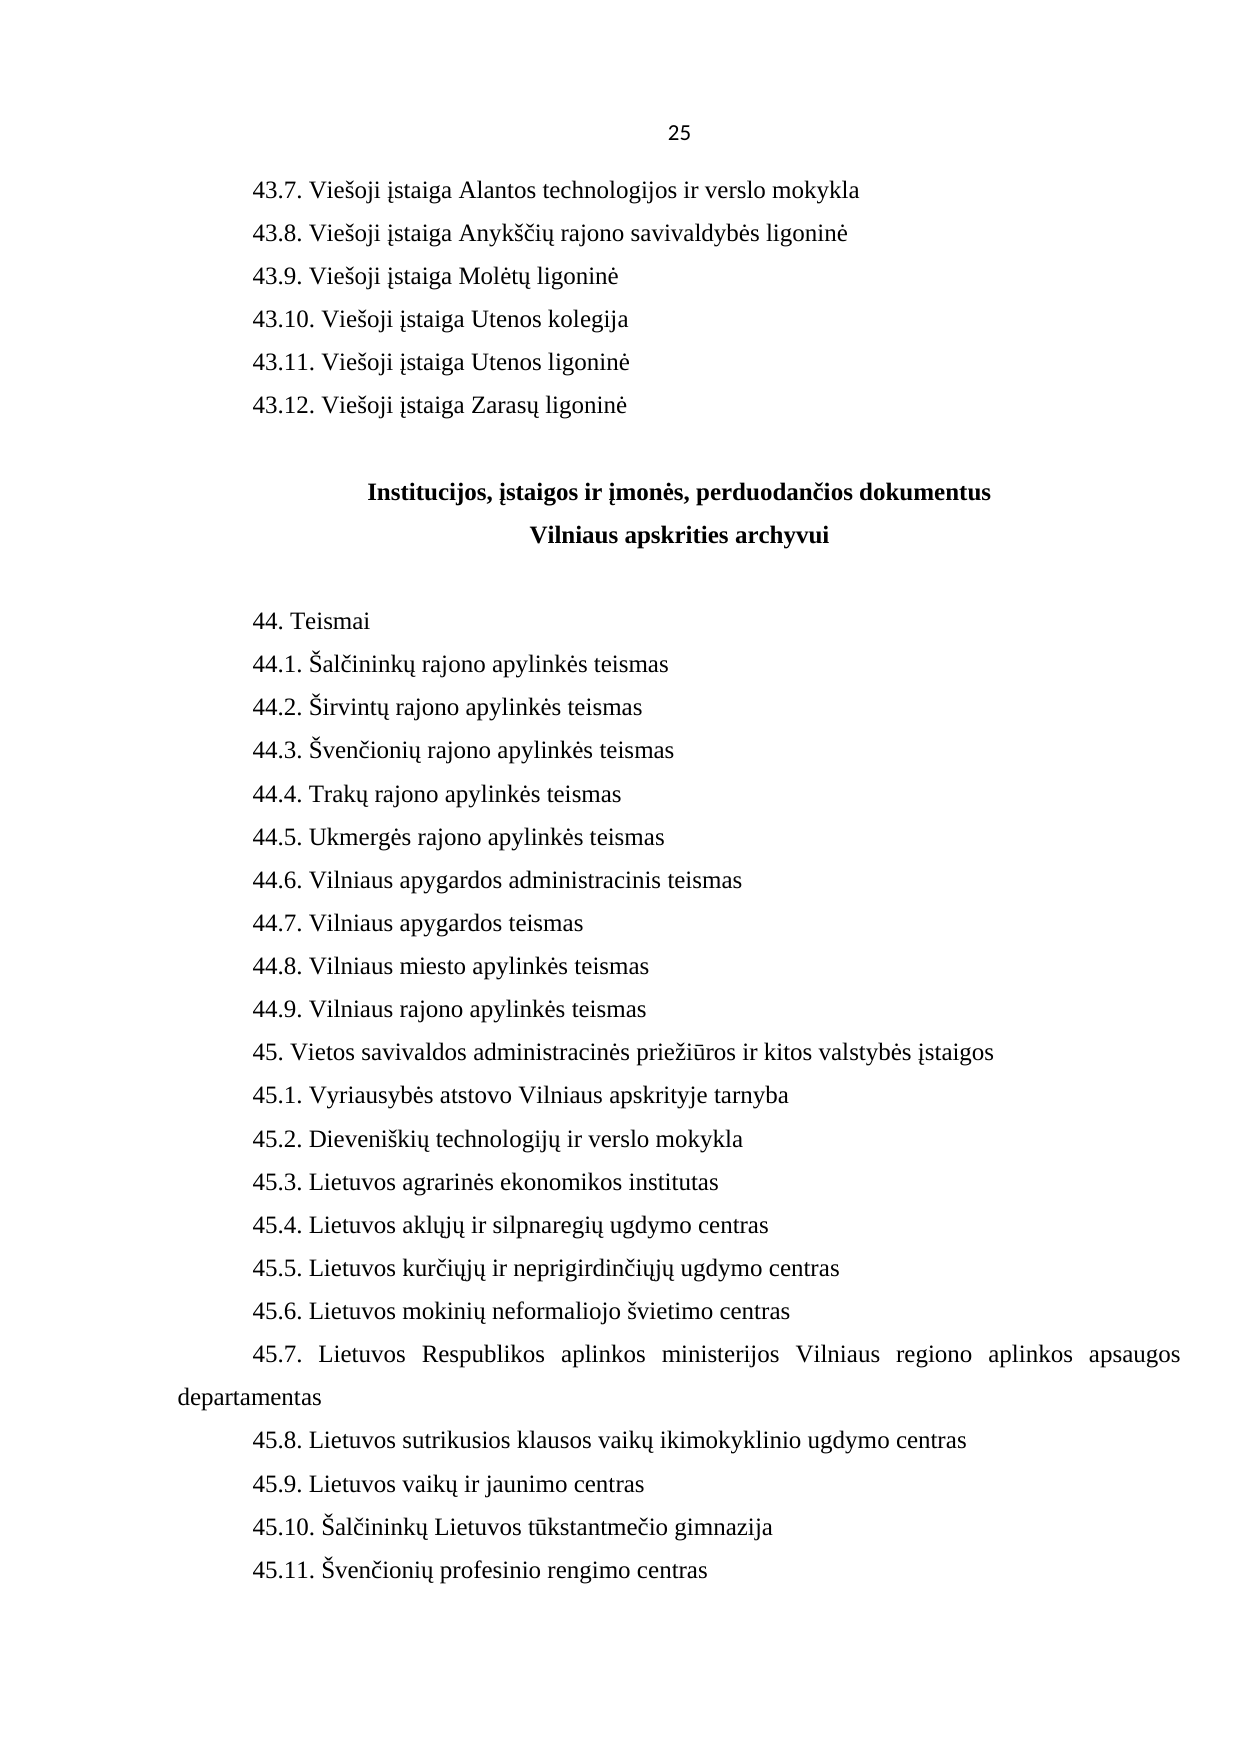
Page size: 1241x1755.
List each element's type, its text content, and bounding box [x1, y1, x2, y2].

text 43.9. Viešoji įstaiga Molėtų ligoninė [177, 261, 1181, 290]
text 45.1. Vyriausybės atstovo Vilniaus apskrityje tarnyba [177, 1081, 1181, 1109]
text 43.12. Viešoji įstaiga Zarasų ligoninė [177, 391, 1181, 419]
text 44.8. Vilniaus miesto apylinkės teismas [177, 951, 1181, 980]
text 44.1. Šalčininkų rajono apylinkės teismas [177, 649, 1181, 678]
text 43.11. Viešoji įstaiga Utenos ligoninė [177, 347, 1181, 376]
text 43.7. Viešoji įstaiga Alantos technologijos ir verslo mokykla [177, 175, 1181, 204]
text 44.6. Vilniaus apygardos administracinis teismas [177, 865, 1181, 894]
text 44.3. Švenčionių rajono apylinkės teismas [177, 736, 1181, 764]
text 45.2. Dieveniškių technologijų ir verslo mokykla [177, 1124, 1181, 1152]
text 43.8. Viešoji įstaiga Anykščių rajono savivaldybės ligoninė [177, 218, 1181, 247]
text 44.9. Vilniaus rajono apylinkės teismas [177, 994, 1181, 1023]
text 45.8. Lietuvos sutrikusios klausos vaikų ikimokyklinio ugdymo centras [177, 1426, 1181, 1454]
text 45.7. Lietuvos Respublikos aplinkos ministerijos Vilniaus regiono aplinkos apsaugos departamentas [177, 1339, 1181, 1411]
text 44.5. Ukmergės rajono apylinkės teismas [177, 822, 1181, 851]
text 45.10. Šalčininkų Lietuvos tūkstantmečio gimnazija [177, 1512, 1181, 1541]
text 44.2. Širvintų rajono apylinkės teismas [177, 692, 1181, 721]
text 43.10. Viešoji įstaiga Utenos kolegija [177, 304, 1181, 333]
text 45.3. Lietuvos agrarinės ekonomikos institutas [177, 1167, 1181, 1196]
text Institucijos, įstaigos ir įmonės, perduodančios dokumentus [177, 477, 1181, 506]
text 45.4. Lietuvos aklųjų ir silpnaregių ugdymo centras [177, 1210, 1181, 1239]
text 44.4. Trakų rajono apylinkės teismas [177, 779, 1181, 807]
text 44.7. Vilniaus apygardos teismas [177, 908, 1181, 937]
text Vilniaus apskrities archyvui [177, 520, 1181, 549]
text 45. Vietos savivaldos administracinės priežiūros ir kitos valstybės įstaigos [177, 1037, 1181, 1066]
text 44. Teismai [177, 606, 1181, 635]
text 45.5. Lietuvos kurčiųjų ir neprigirdinčiųjų ugdymo centras [177, 1253, 1181, 1282]
text 45.11. Švenčionių profesinio rengimo centras [177, 1555, 1181, 1584]
text 45.6. Lietuvos mokinių neformaliojo švietimo centras [177, 1296, 1181, 1325]
text 45.9. Lietuvos vaikų ir jaunimo centras [177, 1469, 1181, 1497]
